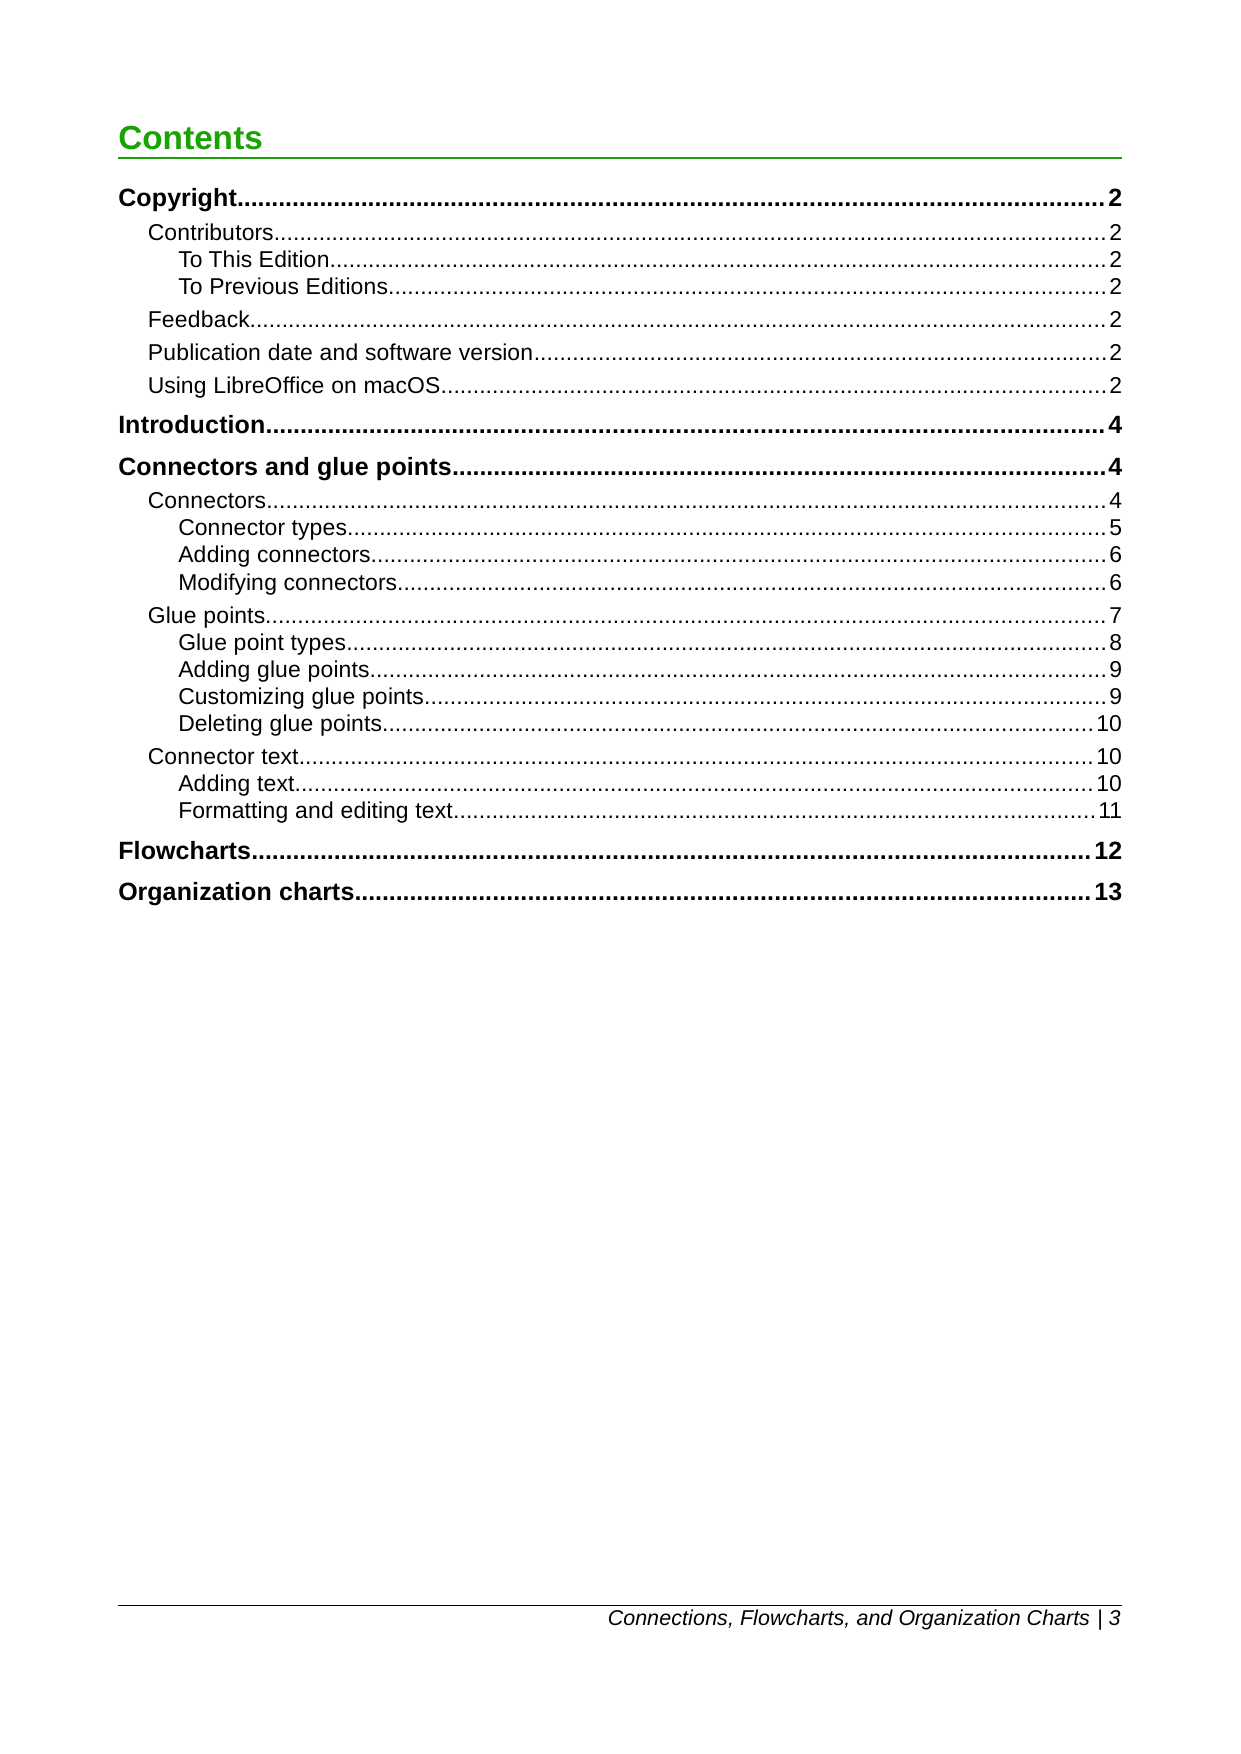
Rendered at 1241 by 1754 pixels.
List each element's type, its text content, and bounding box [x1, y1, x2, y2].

text Copyright 2 [118, 183, 1122, 212]
text Adding glue points 9 [178, 655, 1122, 682]
text Adding text 10 [178, 769, 1122, 797]
text Modifying connectors 6 [178, 568, 1122, 595]
subtitle Contents [118, 118, 1122, 157]
text Connectors 4 [148, 487, 1122, 514]
text Customizing glue points 9 [178, 682, 1122, 709]
text Deleting glue points 10 [178, 709, 1122, 736]
text Glue point types 8 [178, 628, 1122, 655]
text Connector types 5 [178, 514, 1122, 541]
text Connector text 10 [148, 742, 1122, 769]
text Publication date and software version 2 [148, 338, 1122, 365]
text Introduction 4 [118, 410, 1122, 439]
text Adding connectors 6 [178, 541, 1122, 568]
text Flowcharts 12 [118, 836, 1122, 865]
text Using LibreOffice on macOS 2 [148, 371, 1122, 398]
text Formatting and editing text 11 [178, 797, 1122, 824]
text Glue points 7 [148, 601, 1122, 628]
text Connectors and glue points 4 [118, 451, 1122, 481]
text Organization charts 13 [118, 877, 1122, 906]
text To This Edition 2 [178, 245, 1122, 272]
text To Previous Editions 2 [178, 272, 1122, 299]
text Feedback 2 [148, 305, 1122, 332]
text Contributors 2 [148, 218, 1122, 245]
